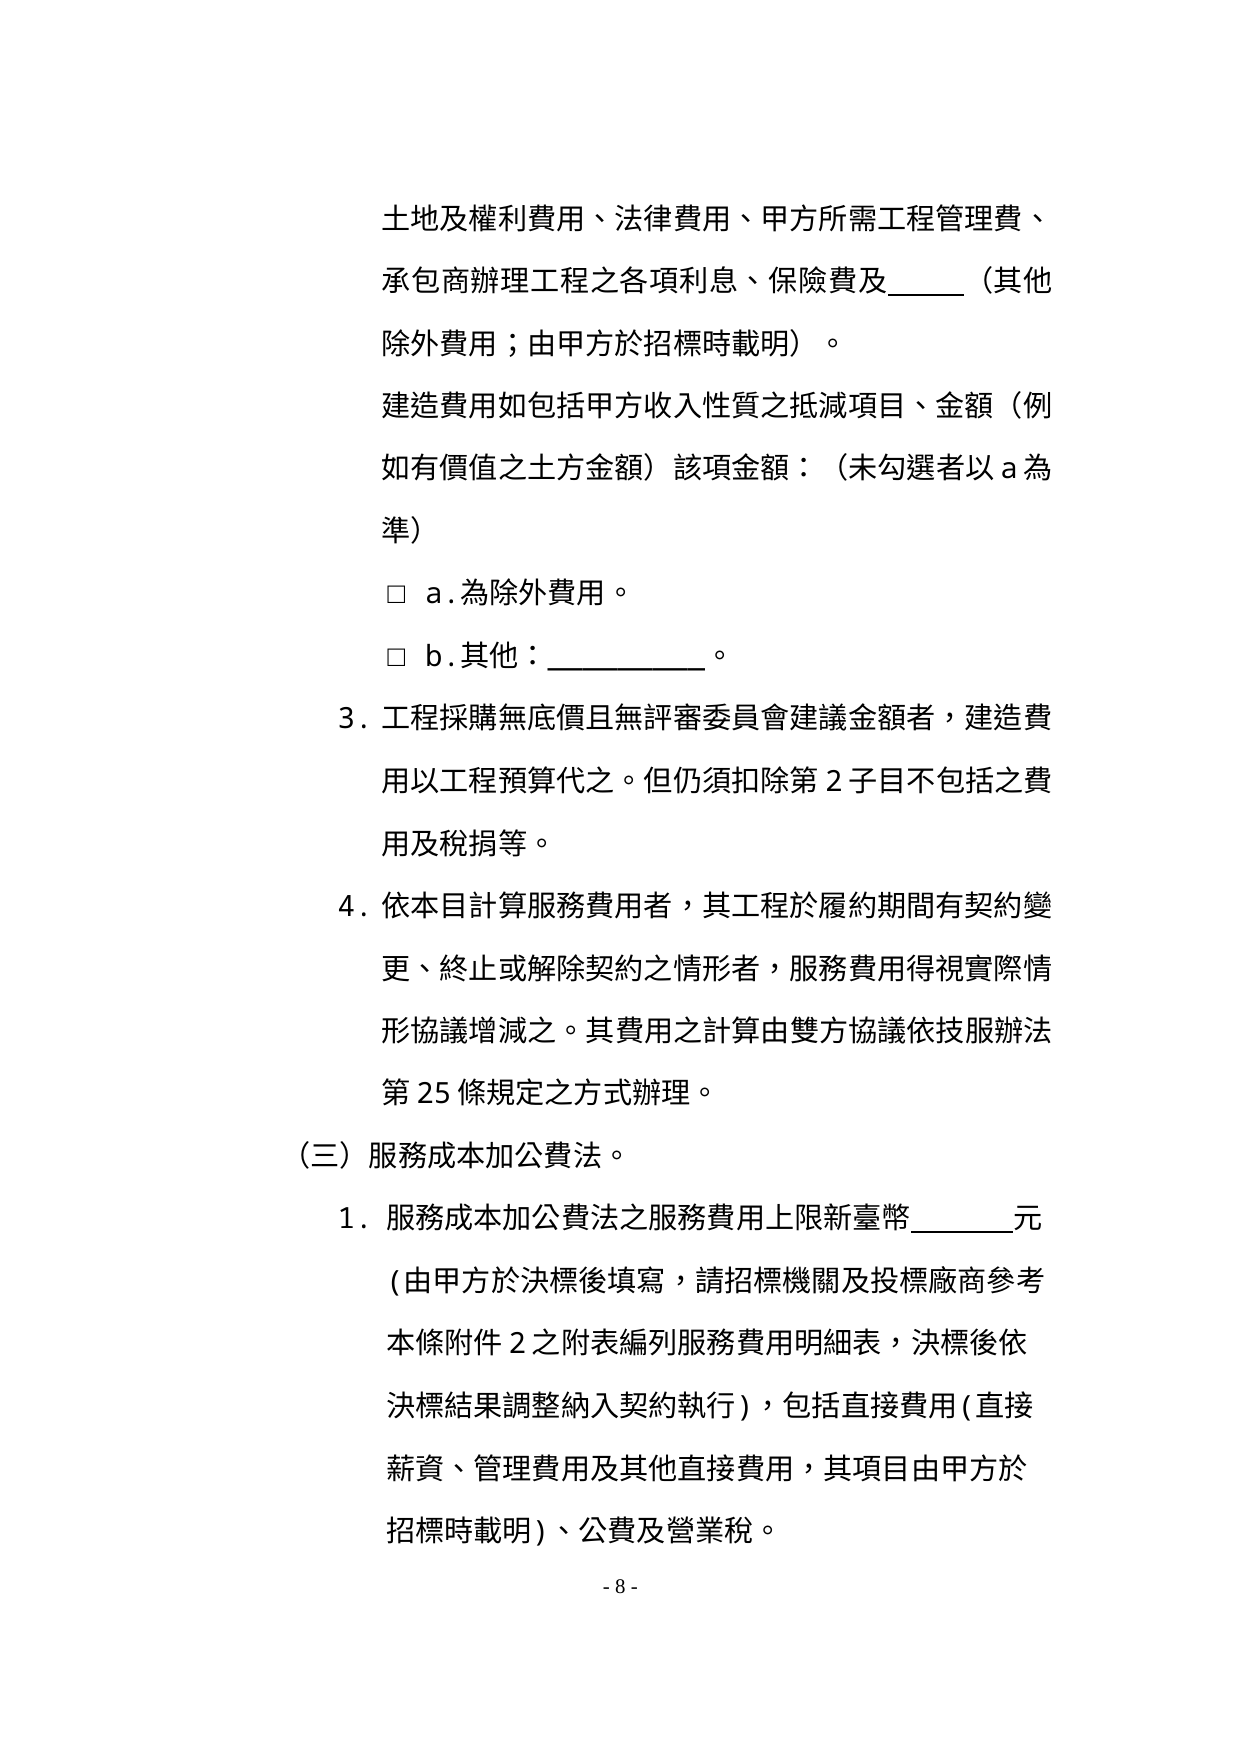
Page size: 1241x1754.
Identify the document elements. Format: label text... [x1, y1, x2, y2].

list 服務成本加公費法之服務費用上限新臺幣 元(由甲方於決標後填寫，請招標機關及投標廠商參考本條附件2之附表編列服務費用明細表，決標後依決標結果調整納入契約執行)，包括直接費用(直接薪資、管理費用及其他直接費用，其項目由甲方於招標時載明)、公費及營業稅。 [337, 1175, 1047, 1550]
text 建造費用如包括甲方收入性質之抵減項目、金額（例如有價值之土方金額）該項金額：（未勾選者以a為準） [381, 362, 1053, 550]
text （三）服務成本加公費法。 [187, 1112, 1053, 1175]
list a.為除外費用。 [387, 550, 1053, 612]
list 依本目計算服務費用者，其工程於履約期間有契約變更、終止或解除契約之情形者，服務費用得視實際情形協議增減之。其費用之計算由雙方協議依技服辦法第25條規定之方式辦理。 [337, 862, 1053, 1112]
list b.其他：_________。 [387, 612, 1053, 675]
list 建造費用，指經機關核定之工程採購底價金額或評審委員會建議金額。但不包括規費、規劃費、設計費、監造費、專案管理費、物價指數調整工程款、營業稅、土地及權利費用、法律費用、甲方所需工程管理費、承包商辦理工程之各項利息、保險費及 （其他除外費用；由甲方於招標時載明）。 [337, 175, 1053, 362]
list 工程採購無底價且無評審委員會建議金額者，建造費用以工程預算代之。但仍須扣除第2子目不包括之費用及稅捐等。 [337, 675, 1053, 862]
